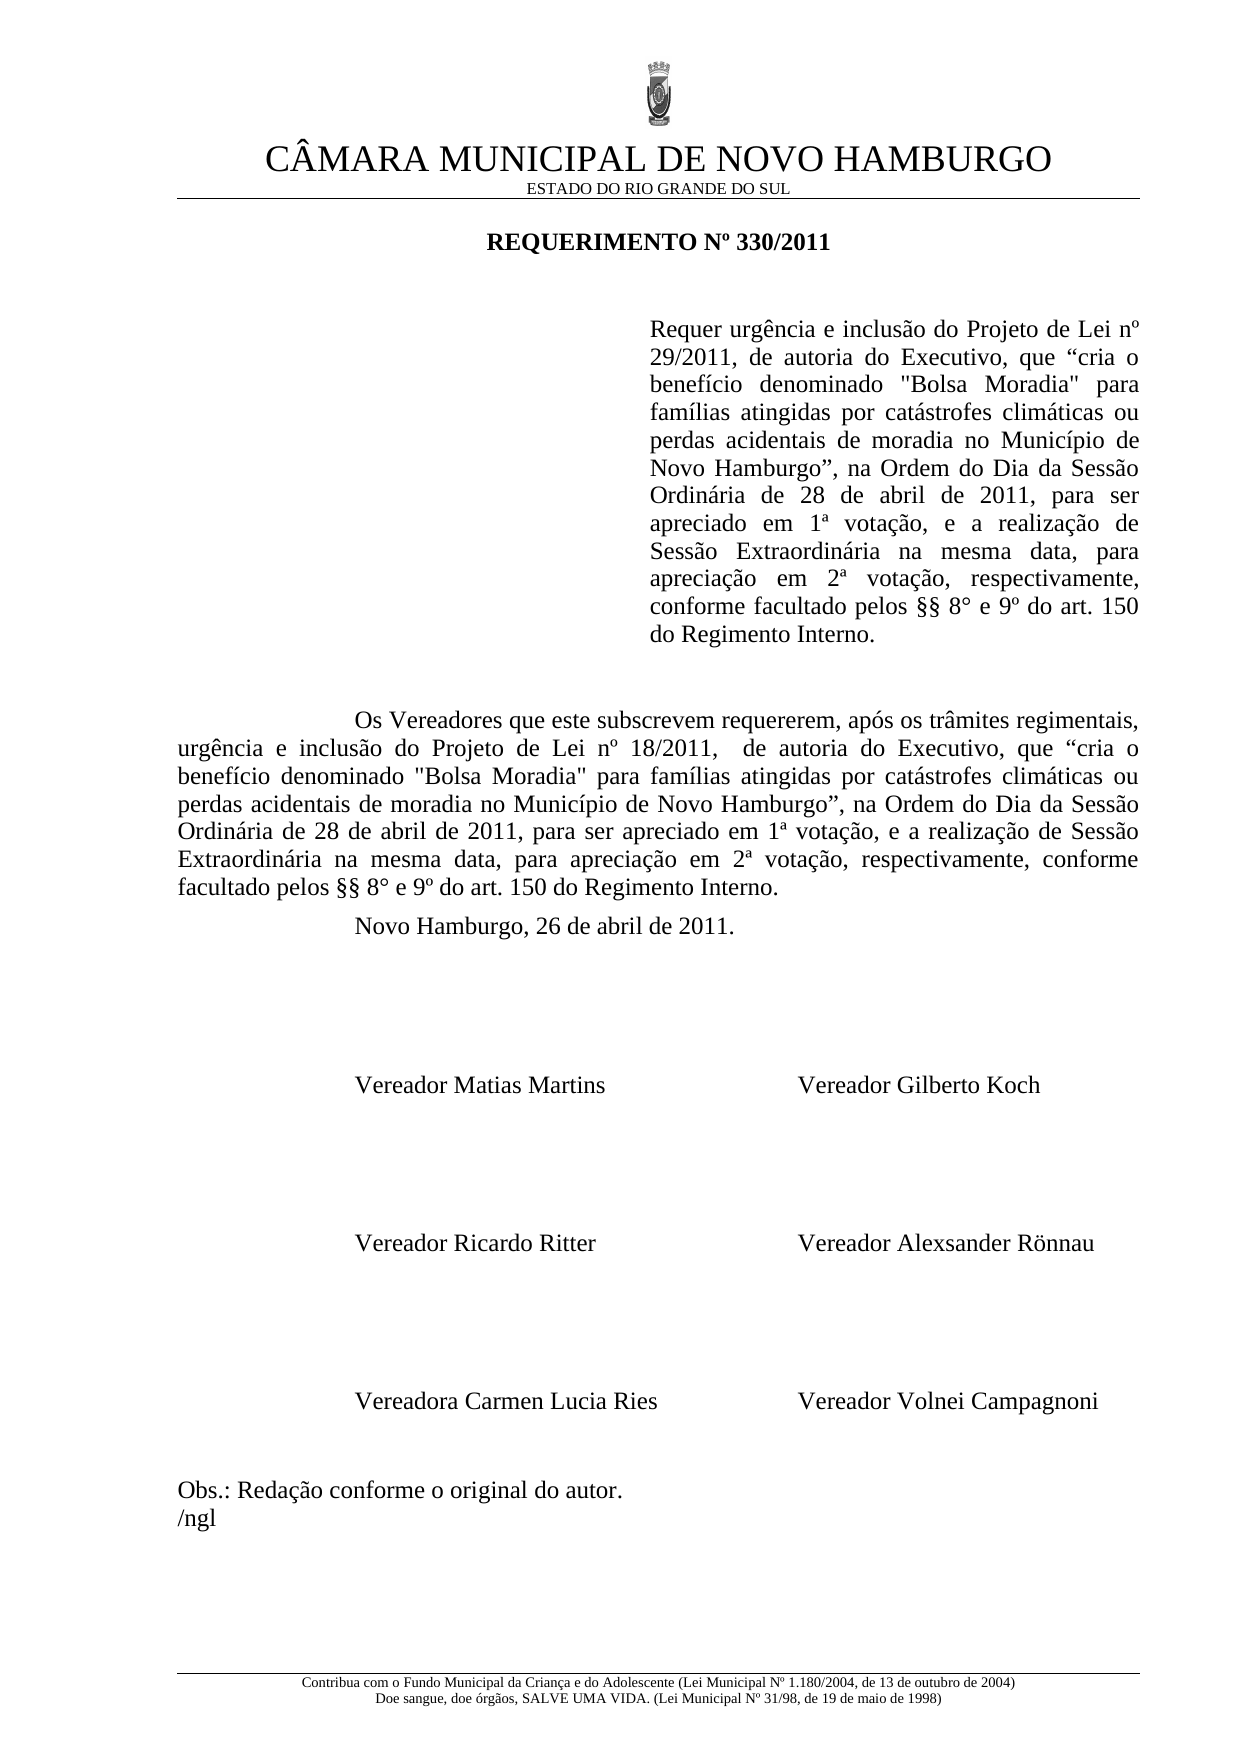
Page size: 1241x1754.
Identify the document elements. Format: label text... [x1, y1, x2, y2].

text Novo Hamburgo, 26 de abril de 2011. [177, 912, 1140, 940]
text Os Vereadores que este subscrevem requererem, após os trâmites regimentais, urgência e inclusão do Projeto de Lei nº 18/2011, de autoria do Executivo, que “cria o benefício denominado "Bolsa Moradia" para famílias atingidas por catástrofes climáticas ou perdas acidentais de moradia no Município de Novo Hamburgo”, na Ordem do Dia da Sessão Ordinária de 28 de abril de 2011, para ser apreciado em 1ª votação, e a realização de Sessão Extraordinária na mesma data, para apreciação em 2ª votação, respectivamente, conforme facultado pelos §§ 8° e 9º do art. 150 do Regimento Interno. [177, 707, 1140, 901]
text Requer urgência e inclusão do Projeto de Lei nº 29/2011, de autoria do Executivo, que “cria o benefício denominado "Bolsa Moradia" para famílias atingidas por catástrofes climáticas ou perdas acidentais de moradia no Município de Novo Hamburgo”, na Ordem do Dia da Sessão Ordinária de 28 de abril de 2011, para ser apreciado em 1ª votação, e a realização de Sessão Extraordinária na mesma data, para apreciação em 2ª votação, respectivamente, conforme facultado pelos §§ 8° e 9º do art. 150 do Regimento Interno. [649, 315, 1140, 648]
text /ngl [177, 1504, 1140, 1532]
text Obs.: Redação conforme o original do autor. [177, 1477, 1140, 1504]
text Vereador Ricardo Ritter Vereador Alexsander Rönnau [354, 1229, 1140, 1257]
text Vereadora Carmen Lucia Ries Vereador Volnei Campagnoni [354, 1387, 1140, 1415]
text Vereador Matias Martins Vereador Gilberto Koch [354, 1071, 1140, 1098]
text REQUERIMENTO Nº 330/2011 [177, 228, 1140, 256]
